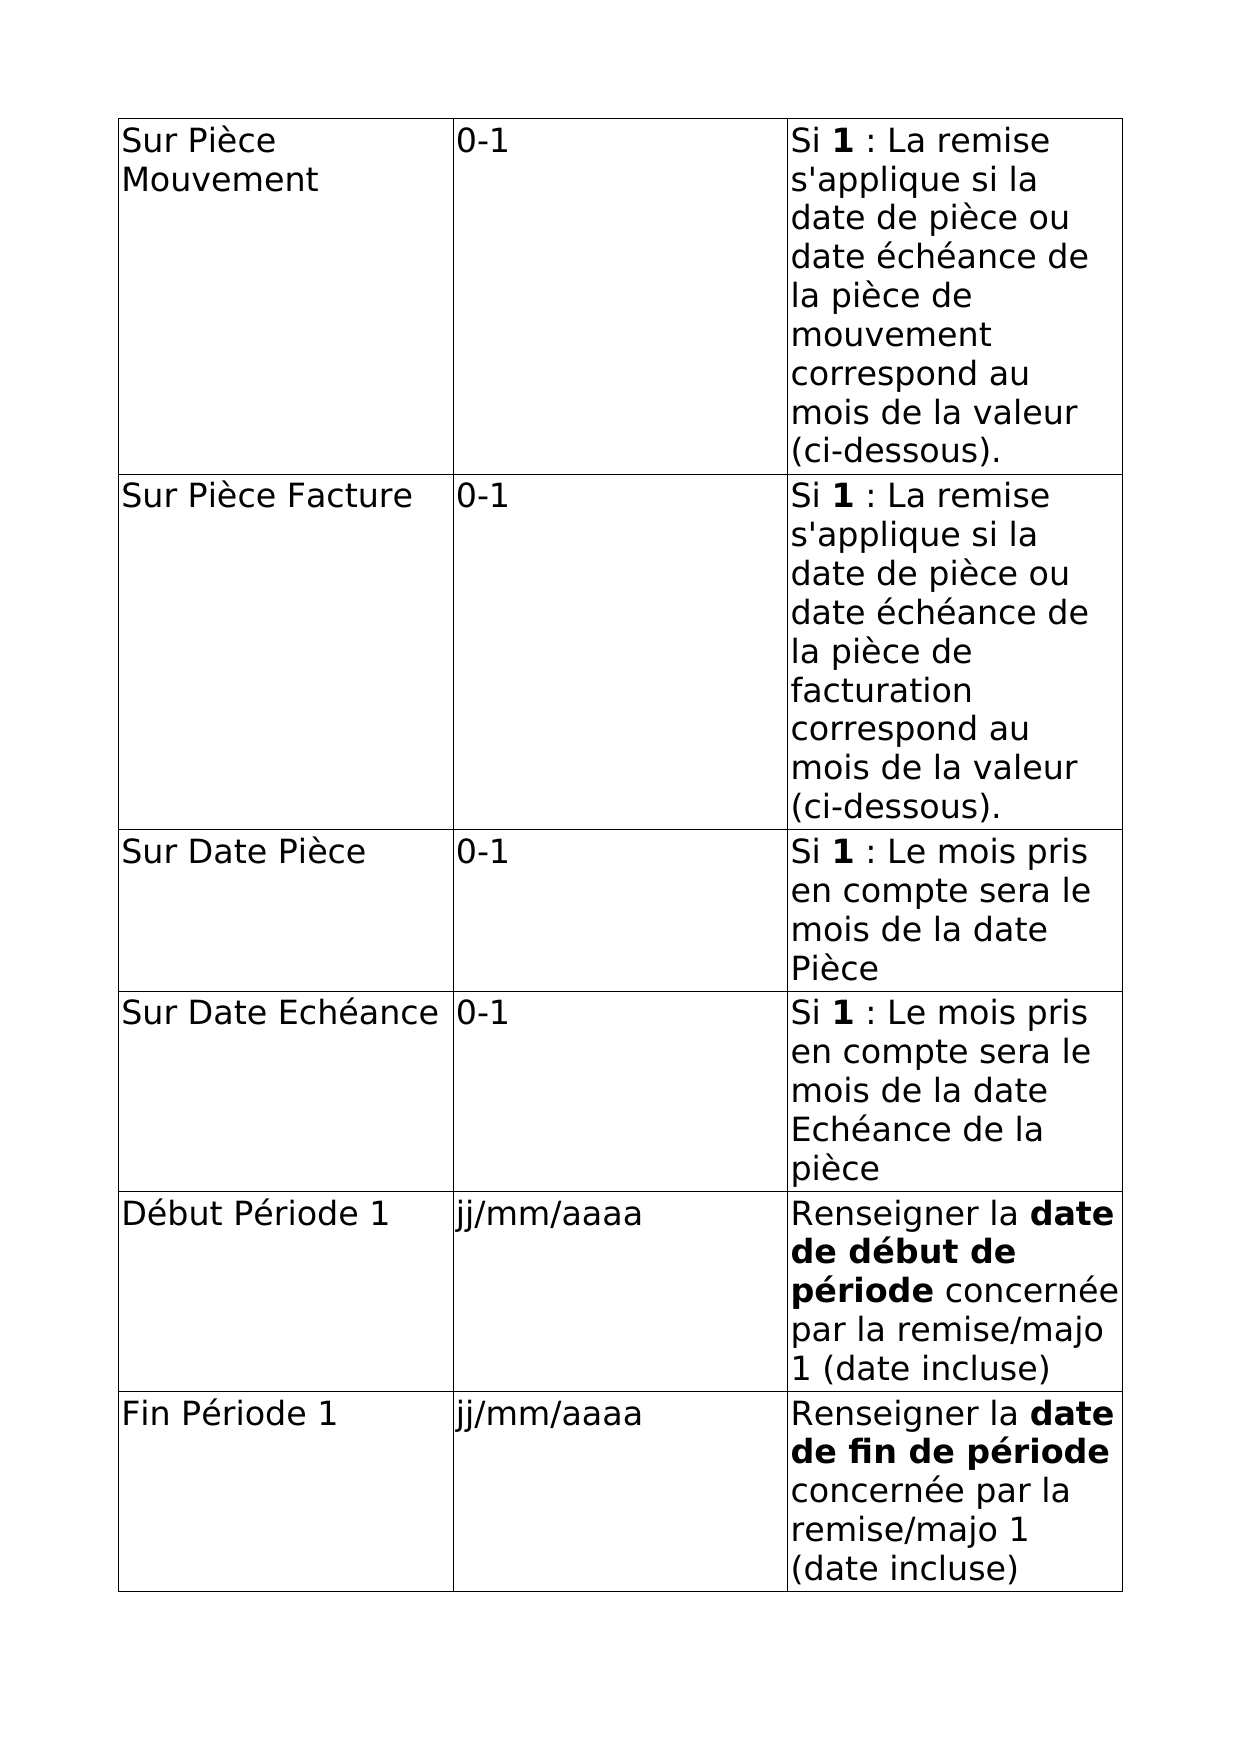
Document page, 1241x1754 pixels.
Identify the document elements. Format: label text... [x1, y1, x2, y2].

table_cell Renseigner la date de début de période concernée par la remise/majo 1 (date incluse) [788, 1192, 1122, 1391]
table_cell 0-1 [454, 119, 787, 474]
table_cell Renseigner la date de fin de période concernée par la remise/majo 1 (date incluse) [788, 1392, 1122, 1591]
table_cell Fin Période 1 [119, 1392, 453, 1591]
table_cell Si 1 : Le mois pris en compte sera le mois de la date Echéance de la pièce [788, 992, 1122, 1191]
table_cell jj/mm/aaaa [454, 1192, 787, 1391]
table_cell Sur Date Pièce [119, 830, 453, 991]
table_cell Si 1 : La remise s'applique si la date de pièce ou date échéance de la pièce de facturation correspond au mois de la valeur (ci-dessous). [788, 475, 1122, 829]
table_cell Début Période 1 [119, 1192, 453, 1391]
table_cell Sur Date Echéance [119, 992, 453, 1191]
table_cell Sur Pièce Facture [119, 475, 453, 829]
table_cell Si 1 : Le mois pris en compte sera le mois de la date Pièce [788, 830, 1122, 991]
table_cell Si 1 : La remise s'applique si la date de pièce ou date échéance de la pièce de mouvement correspond au mois de la valeur (ci-dessous). [788, 119, 1122, 474]
table_cell 0-1 [454, 830, 787, 991]
table_cell 0-1 [454, 992, 787, 1191]
table_cell 0-1 [454, 475, 787, 829]
table_cell jj/mm/aaaa [454, 1392, 787, 1591]
table_cell Sur Pièce Mouvement [119, 119, 453, 474]
